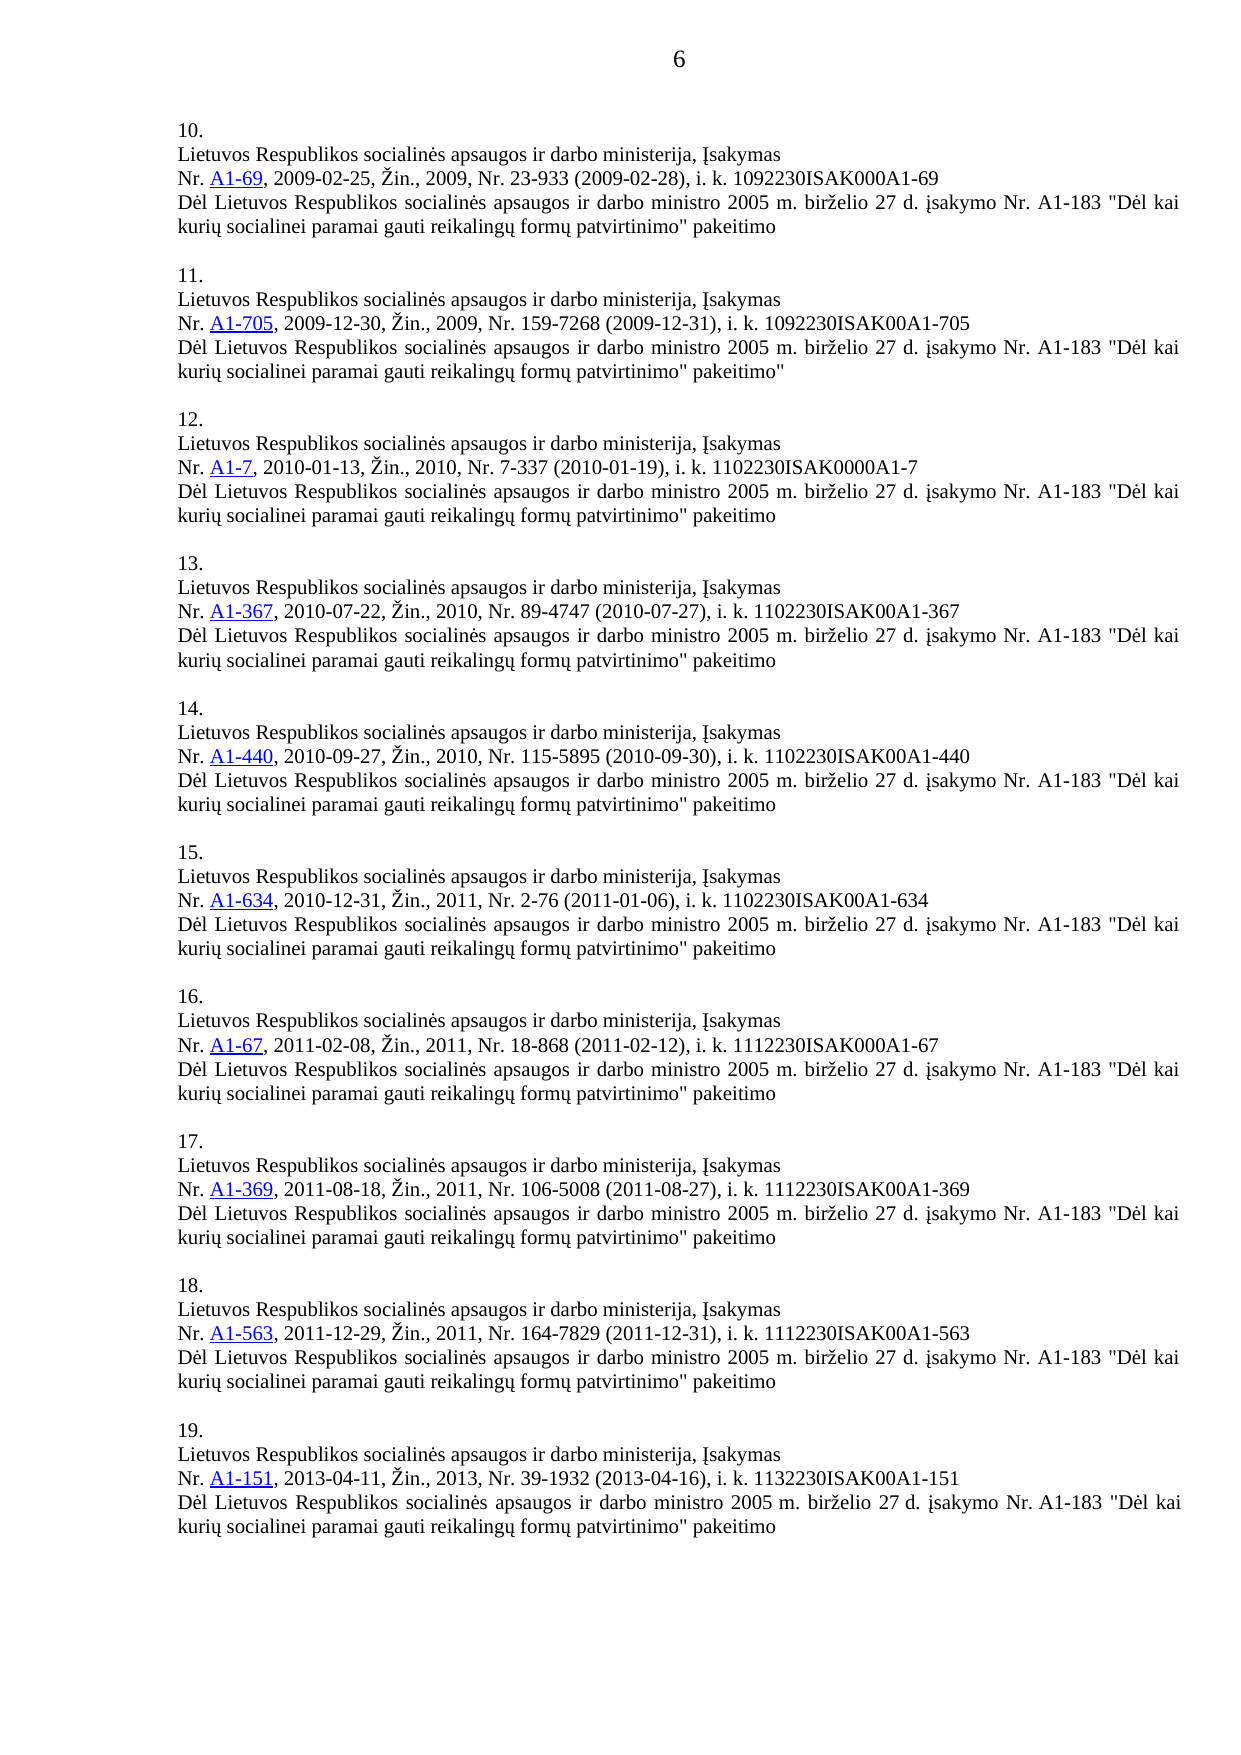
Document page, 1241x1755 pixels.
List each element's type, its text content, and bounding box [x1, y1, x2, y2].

text Nr. A1-705, 2009-12-30, Žin., 2009, Nr. 159-7268 (2009-12-31), i. k. 1092230ISAK00A1-705 [177, 311, 1181, 335]
text Dėl Lietuvos Respublikos socialinės apsaugos ir darbo ministro 2005 m. birželio 27 d. įsakymo Nr. A1-183 "Dėl kai kurių socialinei paramai gauti reikalingų formų patvirtinimo" pakeitimo" [177, 335, 1181, 383]
text 18. [177, 1273, 1181, 1297]
text Nr. A1-151, 2013-04-11, Žin., 2013, Nr. 39-1932 (2013-04-16), i. k. 1132230ISAK00A1-151 [177, 1466, 1181, 1490]
text Nr. A1-7, 2010-01-13, Žin., 2010, Nr. 7-337 (2010-01-19), i. k. 1102230ISAK0000A1-7 [177, 455, 1181, 479]
text Dėl Lietuvos Respublikos socialinės apsaugos ir darbo ministro 2005 m. birželio 27 d. įsakymo Nr. A1-183 "Dėl kai kurių socialinei paramai gauti reikalingų formų patvirtinimo" pakeitimo [177, 1057, 1181, 1105]
text 10. [177, 118, 1181, 142]
text Nr. A1-367, 2010-07-22, Žin., 2010, Nr. 89-4747 (2010-07-27), i. k. 1102230ISAK00A1-367 [177, 599, 1181, 623]
text Lietuvos Respublikos socialinės apsaugos ir darbo ministerija, Įsakymas [177, 287, 1181, 311]
text Dėl Lietuvos Respublikos socialinės apsaugos ir darbo ministro 2005 m. birželio 27 d. įsakymo Nr. A1-183 "Dėl kai kurių socialinei paramai gauti reikalingų formų patvirtinimo" pakeitimo [177, 1201, 1181, 1249]
text Nr. A1-563, 2011-12-29, Žin., 2011, Nr. 164-7829 (2011-12-31), i. k. 1112230ISAK00A1-563 [177, 1321, 1181, 1345]
text 11. [177, 262, 1181, 287]
text Nr. A1-440, 2010-09-27, Žin., 2010, Nr. 115-5895 (2010-09-30), i. k. 1102230ISAK00A1-440 [177, 744, 1181, 768]
text Nr. A1-634, 2010-12-31, Žin., 2011, Nr. 2-76 (2011-01-06), i. k. 1102230ISAK00A1-634 [177, 888, 1181, 912]
text Dėl Lietuvos Respublikos socialinės apsaugos ir darbo ministro 2005 m. birželio 27 d. įsakymo Nr. A1-183 "Dėl kai kurių socialinei paramai gauti reikalingų formų patvirtinimo" pakeitimo [177, 190, 1181, 238]
text Dėl Lietuvos Respublikos socialinės apsaugos ir darbo ministro 2005 m. birželio 27 d. įsakymo Nr. A1-183 "Dėl kai kurių socialinei paramai gauti reikalingų formų patvirtinimo" pakeitimo [177, 479, 1181, 527]
text 17. [177, 1129, 1181, 1153]
text Nr. A1-369, 2011-08-18, Žin., 2011, Nr. 106-5008 (2011-08-27), i. k. 1112230ISAK00A1-369 [177, 1177, 1181, 1201]
text Lietuvos Respublikos socialinės apsaugos ir darbo ministerija, Įsakymas [177, 1442, 1181, 1466]
text 19. [177, 1417, 1181, 1442]
text Dėl Lietuvos Respublikos socialinės apsaugos ir darbo ministro 2005 m. birželio 27 d. įsakymo Nr. A1-183 "Dėl kai kurių socialinei paramai gauti reikalingų formų patvirtinimo" pakeitimo [177, 623, 1181, 672]
text Lietuvos Respublikos socialinės apsaugos ir darbo ministerija, Įsakymas [177, 575, 1181, 599]
text 12. [177, 407, 1181, 431]
text 14. [177, 696, 1181, 720]
text Dėl Lietuvos Respublikos socialinės apsaugos ir darbo ministro 2005 m. birželio 27 d. įsakymo Nr. A1-183 "Dėl kai kurių socialinei paramai gauti reikalingų formų patvirtinimo" pakeitimo [177, 768, 1181, 816]
text Lietuvos Respublikos socialinės apsaugos ir darbo ministerija, Įsakymas [177, 864, 1181, 888]
text Nr. A1-67, 2011-02-08, Žin., 2011, Nr. 18-868 (2011-02-12), i. k. 1112230ISAK000A1-67 [177, 1032, 1181, 1057]
text Dėl Lietuvos Respublikos socialinės apsaugos ir darbo ministro 2005 m. birželio 27 d. įsakymo Nr. A1-183 "Dėl kai kurių socialinei paramai gauti reikalingų formų patvirtinimo" pakeitimo [177, 1345, 1181, 1393]
text Lietuvos Respublikos socialinės apsaugos ir darbo ministerija, Įsakymas [177, 1008, 1181, 1032]
text Nr. A1-69, 2009-02-25, Žin., 2009, Nr. 23-933 (2009-02-28), i. k. 1092230ISAK000A1-69 [177, 166, 1181, 190]
text Lietuvos Respublikos socialinės apsaugos ir darbo ministerija, Įsakymas [177, 1297, 1181, 1321]
text Lietuvos Respublikos socialinės apsaugos ir darbo ministerija, Įsakymas [177, 720, 1181, 744]
text 16. [177, 984, 1181, 1008]
text Lietuvos Respublikos socialinės apsaugos ir darbo ministerija, Įsakymas [177, 431, 1181, 455]
text Dėl Lietuvos Respublikos socialinės apsaugos ir darbo ministro 2005 m. birželio 27 d. įsakymo Nr. A1-183 "Dėl kai kurių socialinei paramai gauti reikalingų formų patvirtinimo" pakeitimo [177, 912, 1181, 960]
text 15. [177, 840, 1181, 864]
text Dėl Lietuvos Respublikos socialinės apsaugos ir darbo ministro 2005 m. birželio 27 d. įsakymo Nr. A1-183 "Dėl kai kurių socialinei paramai gauti reikalingų formų patvirtinimo" pakeitimo [177, 1490, 1181, 1538]
text 13. [177, 551, 1181, 575]
text Lietuvos Respublikos socialinės apsaugos ir darbo ministerija, Įsakymas [177, 142, 1181, 166]
text Lietuvos Respublikos socialinės apsaugos ir darbo ministerija, Įsakymas [177, 1153, 1181, 1177]
